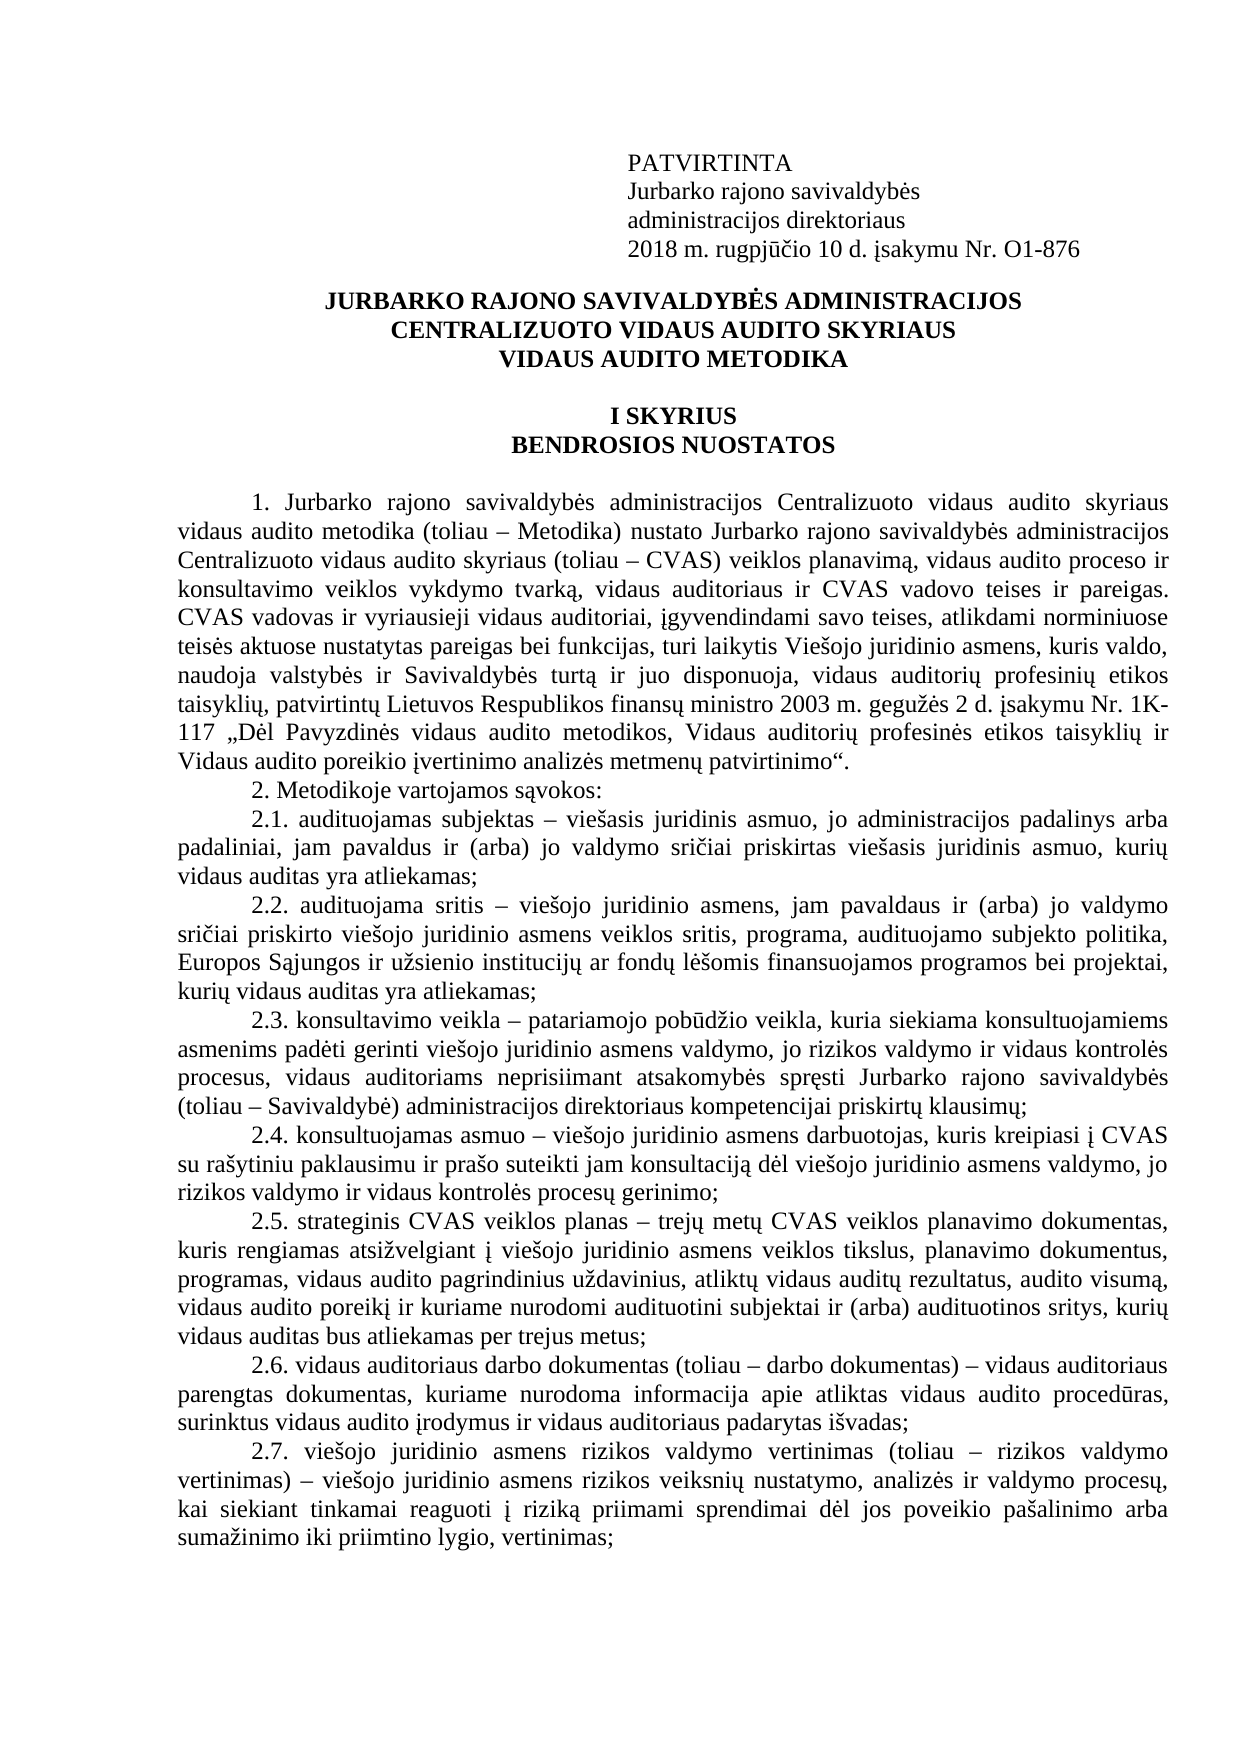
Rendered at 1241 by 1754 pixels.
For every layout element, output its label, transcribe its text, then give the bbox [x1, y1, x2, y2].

text 1. Jurbarko rajono savivaldybės administracijos Centralizuoto vidaus audito skyriaus vidaus audito metodika (toliau – Metodika) nustato Jurbarko rajono savivaldybės administracijos Centralizuoto vidaus audito skyriaus (toliau – CVAS) veiklos planavimą, vidaus audito proceso ir konsultavimo veiklos vykdymo tvarką, vidaus auditoriaus ir CVAS vadovo teises ir pareigas. CVAS vadovas ir vyriausieji vidaus auditoriai, įgyvendindami savo teises, atlikdami norminiuose teisės aktuose nustatytas pareigas bei funkcijas, turi laikytis Viešojo juridinio asmens, kuris valdo, naudoja valstybės ir Savivaldybės turtą ir juo disponuoja, vidaus auditorių profesinių etikos taisyklių, patvirtintų Lietuvos Respublikos finansų ministro 2003 m. gegužės 2 d. įsakymu Nr. 1K-117 „Dėl Pavyzdinės vidaus audito metodikos, Vidaus auditorių profesinės etikos taisyklių ir Vidaus audito poreikio įvertinimo analizės metmenų patvirtinimo“. [177, 487, 1169, 775]
text 2. Metodikoje vartojamos sąvokos: [177, 775, 1169, 804]
text 2.1. audituojamas subjektas – viešasis juridinis asmuo, jo administracijos padalinys arba padaliniai, jam pavaldus ir (arba) jo valdymo sričiai priskirtas viešasis juridinis asmuo, kurių vidaus auditas yra atliekamas; [177, 804, 1169, 890]
text 2.5. strateginis CVAS veiklos planas – trejų metų CVAS veiklos planavimo dokumentas, kuris rengiamas atsižvelgiant į viešojo juridinio asmens veiklos tikslus, planavimo dokumentus, programas, vidaus audito pagrindinius uždavinius, atliktų vidaus auditų rezultatus, audito visumą, vidaus audito poreikį ir kuriame nurodomi audituotini subjektai ir (arba) audituotinos sritys, kurių vidaus auditas bus atliekamas per trejus metus; [177, 1206, 1169, 1350]
text 2.3. konsultavimo veikla – patariamojo pobūdžio veikla, kuria siekiama konsultuojamiems asmenims padėti gerinti viešojo juridinio asmens valdymo, jo rizikos valdymo ir vidaus kontrolės procesus, vidaus auditoriams neprisiimant atsakomybės spręsti Jurbarko rajono savivaldybės (toliau – Savivaldybė) administracijos direktoriaus kompetencijai priskirtų klausimų; [177, 1005, 1169, 1120]
text 2.4. konsultuojamas asmuo – viešojo juridinio asmens darbuotojas, kuris kreipiasi į CVAS su rašytiniu paklausimu ir prašo suteikti jam konsultaciją dėl viešojo juridinio asmens valdymo, jo rizikos valdymo ir vidaus kontrolės procesų gerinimo; [177, 1120, 1169, 1206]
text 2.7. viešojo juridinio asmens rizikos valdymo vertinimas (toliau – rizikos valdymo vertinimas) – viešojo juridinio asmens rizikos veiksnių nustatymo, analizės ir valdymo procesų, kai siekiant tinkamai reaguoti į riziką priimami sprendimai dėl jos poveikio pašalinimo arba sumažinimo iki priimtino lygio, vertinimas; [177, 1436, 1169, 1551]
text JURBARKO RAJONO SAVIVALDYBĖS ADMINISTRACIJOS [177, 286, 1169, 315]
text BENDROSIOS NUOSTATOS [177, 430, 1169, 459]
text 2018 m. rugpjūčio 10 d. įsakymu Nr. O1-876 [627, 234, 1169, 263]
text VIDAUS AUDITO METODIKA [177, 344, 1169, 372]
text I SKYRIUS [177, 401, 1169, 430]
text 2.6. vidaus auditoriaus darbo dokumentas (toliau – darbo dokumentas) – vidaus auditoriaus parengtas dokumentas, kuriame nurodoma informacija apie atliktas vidaus audito procedūras, surinktus vidaus audito įrodymus ir vidaus auditoriaus padarytas išvadas; [177, 1350, 1169, 1436]
text PATVIRTINTA [627, 148, 1169, 176]
text Jurbarko rajono savivaldybės [627, 176, 1169, 205]
text 2.2. audituojama sritis – viešojo juridinio asmens, jam pavaldaus ir (arba) jo valdymo sričiai priskirto viešojo juridinio asmens veiklos sritis, programa, audituojamo subjekto politika, Europos Sąjungos ir užsienio institucijų ar fondų lėšomis finansuojamos programos bei projektai, kurių vidaus auditas yra atliekamas; [177, 890, 1169, 1005]
text administracijos direktoriaus [627, 205, 1169, 234]
text CENTRALIZUOTO VIDAUS AUDITO SKYRIAUS [177, 315, 1169, 344]
